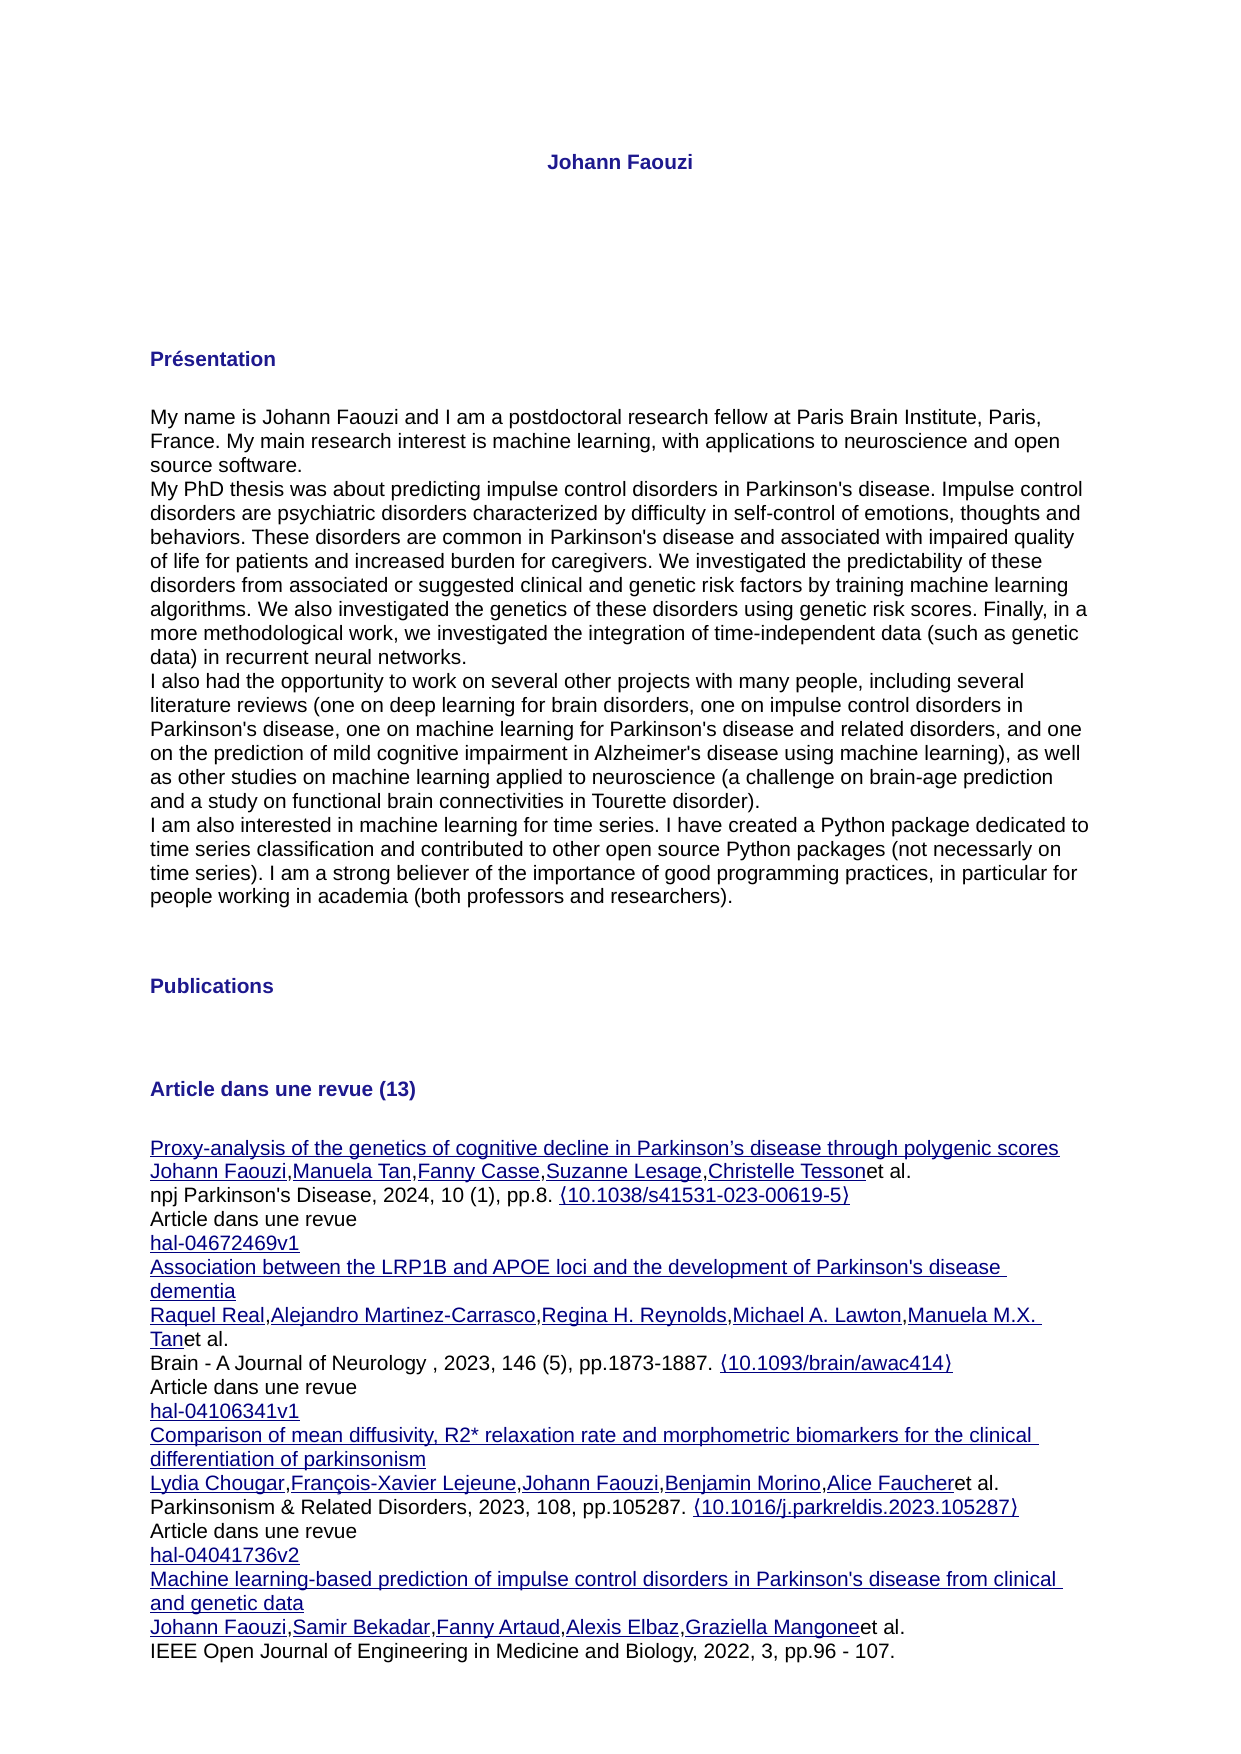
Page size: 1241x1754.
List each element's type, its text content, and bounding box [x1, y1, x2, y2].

text I also had the opportunity to work on several other projects with many people, including several literature reviews (one on deep learning for brain disorders, one on impulse control disorders in Parkinson's disease, one on machine learning for Parkinson's disease and related disorders, and one on the prediction of mild cognitive impairment in Alzheimer's disease using machine learning), as well as other studies on machine learning applied to neuroscience (a challenge on brain-age prediction and a study on functional brain connectivities in Tourette disorder). [150, 669, 1090, 812]
text My PhD thesis was about predicting impulse control disorders in Parkinson's disease. Impulse control disorders are psychiatric disorders characterized by difficulty in self-control of emotions, thoughts and behaviors. These disorders are common in Parkinson's disease and associated with impaired quality of life for patients and increased burden for caregivers. We investigated the predictability of these disorders from associated or suggested clinical and genetic risk factors by training machine learning algorithms. We also investigated the genetics of these disorders using genetic risk scores. Finally, in a more methodological work, we investigated the integration of time-independent data (such as genetic data) in recurrent neural networks. [150, 477, 1090, 669]
subtitle Article dans une revue (13) [150, 1077, 1090, 1101]
table_header Proxy-analysis of the genetics of cognitive decline in Parkinson’s disease through polygenic scores Johann Faouzi,Manuela Tan,Fanny Casse,Suzanne Lesage,Christelle Tessonet al. npj Parkinson's Disease, 2024, 10 (1), pp.8. ⟨10.1038/s41531-023-00619-5⟩ Article dans une revue hal-04672469v1 [150, 1135, 1090, 1255]
text My name is Johann Faouzi and I am a postdoctoral research fellow at Paris Brain Institute, Paris, France. My main research interest is machine learning, with applications to neuroscience and open source software. [150, 405, 1090, 477]
subtitle Johann Faouzi [150, 150, 1090, 174]
table_cell Machine learning-based prediction of impulse control disorders in Parkinson's disease from clinical and genetic data Johann Faouzi,Samir Bekadar,Fanny Artaud,Alexis Elbaz,Graziella Mangoneet al. IEEE Open Journal of Engineering in Medicine and Biology, 2022, 3, pp.96 - 107. [150, 1567, 1090, 1662]
table_cell Association between the LRP1B and APOE loci and the development of Parkinson's disease dementia Raquel Real,Alejandro Martinez-Carrasco,Regina H. Reynolds,Michael A. Lawton,Manuela M.X. Tanet al. Brain - A Journal of Neurology , 2023, 146 (5), pp.1873-1887. ⟨10.1093/brain/awac414⟩ Article dans une revue hal-04106341v1 [150, 1255, 1090, 1423]
table_cell Comparison of mean diffusivity, R2* relaxation rate and morphometric biomarkers for the clinical differentiation of parkinsonism Lydia Chougar,François-Xavier Lejeune,Johann Faouzi,Benjamin Morino,Alice Faucheret al. Parkinsonism & Related Disorders, 2023, 108, pp.105287. ⟨10.1016/j.parkreldis.2023.105287⟩ Article dans une revue hal-04041736v2 [150, 1423, 1090, 1567]
text I am also interested in machine learning for time series. I have created a Python package dedicated to time series classification and contributed to other open source Python packages (not necessarly on time series). I am a strong believer of the importance of good programming practices, in particular for people working in academia (both professors and researchers). [150, 812, 1090, 908]
subtitle Présentation [150, 347, 1090, 371]
subtitle Publications [150, 974, 1090, 998]
